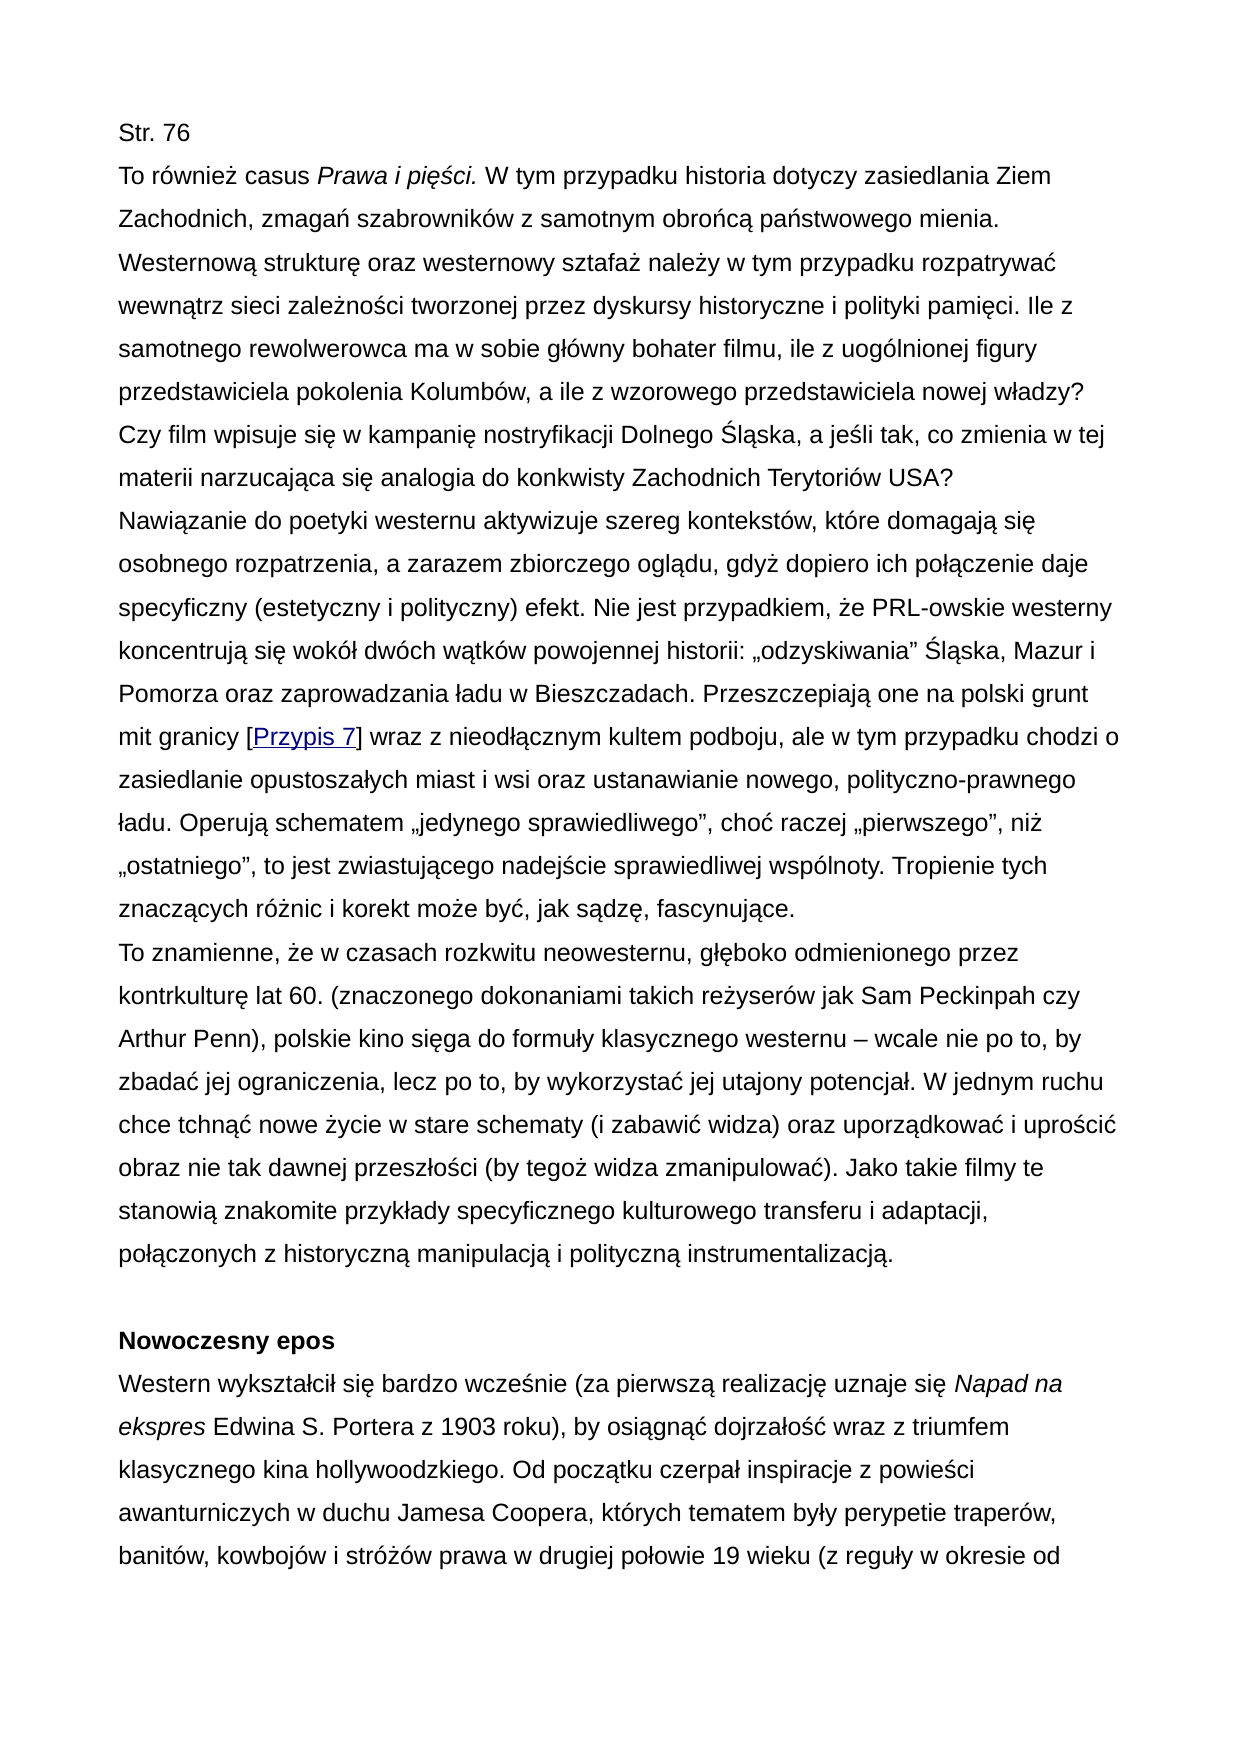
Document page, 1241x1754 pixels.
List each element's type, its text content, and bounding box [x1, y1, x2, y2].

text Str. 76 [118, 118, 1122, 147]
text Nawiązanie do poetyki westernu aktywizuje szereg kontekstów, które domagają się osobnego rozpatrzenia, a zarazem zbiorczego oglądu, gdyż dopiero ich połączenie daje specyficzny (estetyczny i polityczny) efekt. Nie jest przypadkiem, że PRL-owskie westerny koncentrują się wokół dwóch wątków powojennej historii: „odzyskiwania” Śląska, Mazur i Pomorza oraz zaprowadzania ładu w Bieszczadach. Przeszczepiają one na polski grunt mit granicy [Przypis 7] wraz z nieodłącznym kultem podboju, ale w tym przypadku chodzi o zasiedlanie opustoszałych miast i wsi oraz ustanawianie nowego, polityczno-prawnego ładu. Operują schematem „jedynego sprawiedliwego”, choć raczej „pierwszego”, niż „ostatniego”, to jest zwiastującego nadejście sprawiedliwej wspólnoty. Tropienie tych znaczących różnic i korekt może być, jak sądzę, fascynujące. [118, 506, 1122, 923]
subtitle Nowoczesny epos [118, 1326, 1122, 1354]
text To również casus Prawa i pięści. W tym przypadku historia dotyczy zasiedlania Ziem Zachodnich, zmagań szabrowników z samotnym obrońcą państwowego mienia. Westernową strukturę oraz westernowy sztafaż należy w tym przypadku rozpatrywać wewnątrz sieci zależności tworzonej przez dyskursy historyczne i polityki pamięci. Ile z samotnego rewolwerowca ma w sobie główny bohater filmu, ile z uogólnionej figury przedstawiciela pokolenia Kolumbów, a ile z wzorowego przedstawiciela nowej władzy? Czy film wpisuje się w kampanię nostryfikacji Dolnego Śląska, a jeśli tak, co zmienia w tej materii narzucająca się analogia do konkwisty Zachodnich Terytoriów USA? [118, 161, 1122, 492]
text To znamienne, że w czasach rozkwitu neowesternu, głęboko odmienionego przez kontrkulturę lat 60. (znaczonego dokonaniami takich reżyserów jak Sam Peckinpah czy Arthur Penn), polskie kino sięga do formuły klasycznego westernu – wcale nie po to, by zbadać jej ograniczenia, lecz po to, by wykorzystać jej utajony potencjał. W jednym ruchu chce tchnąć nowe życie w stare schematy (i zabawić widza) oraz uporządkować i uprościć obraz nie tak dawnej przeszłości (by tegoż widza zmanipulować). Jako takie filmy te stanowią znakomite przykłady specyficznego kulturowego transferu i adaptacji, połączonych z historyczną manipulacją i polityczną instrumentalizacją. [118, 937, 1122, 1268]
text Western wykształcił się bardzo wcześnie (za pierwszą realizację uznaje się Napad na ekspres Edwina S. Portera z 1903 roku), by osiągnąć dojrzałość wraz z triumfem klasycznego kina hollywoodzkiego. Od początku czerpał inspiracje z powieści awanturniczych w duchu Jamesa Coopera, których tematem były perypetie traperów, banitów, kowbojów i stróżów prawa w drugiej połowie 19 wieku (z reguły w okresie od [118, 1369, 1122, 1570]
